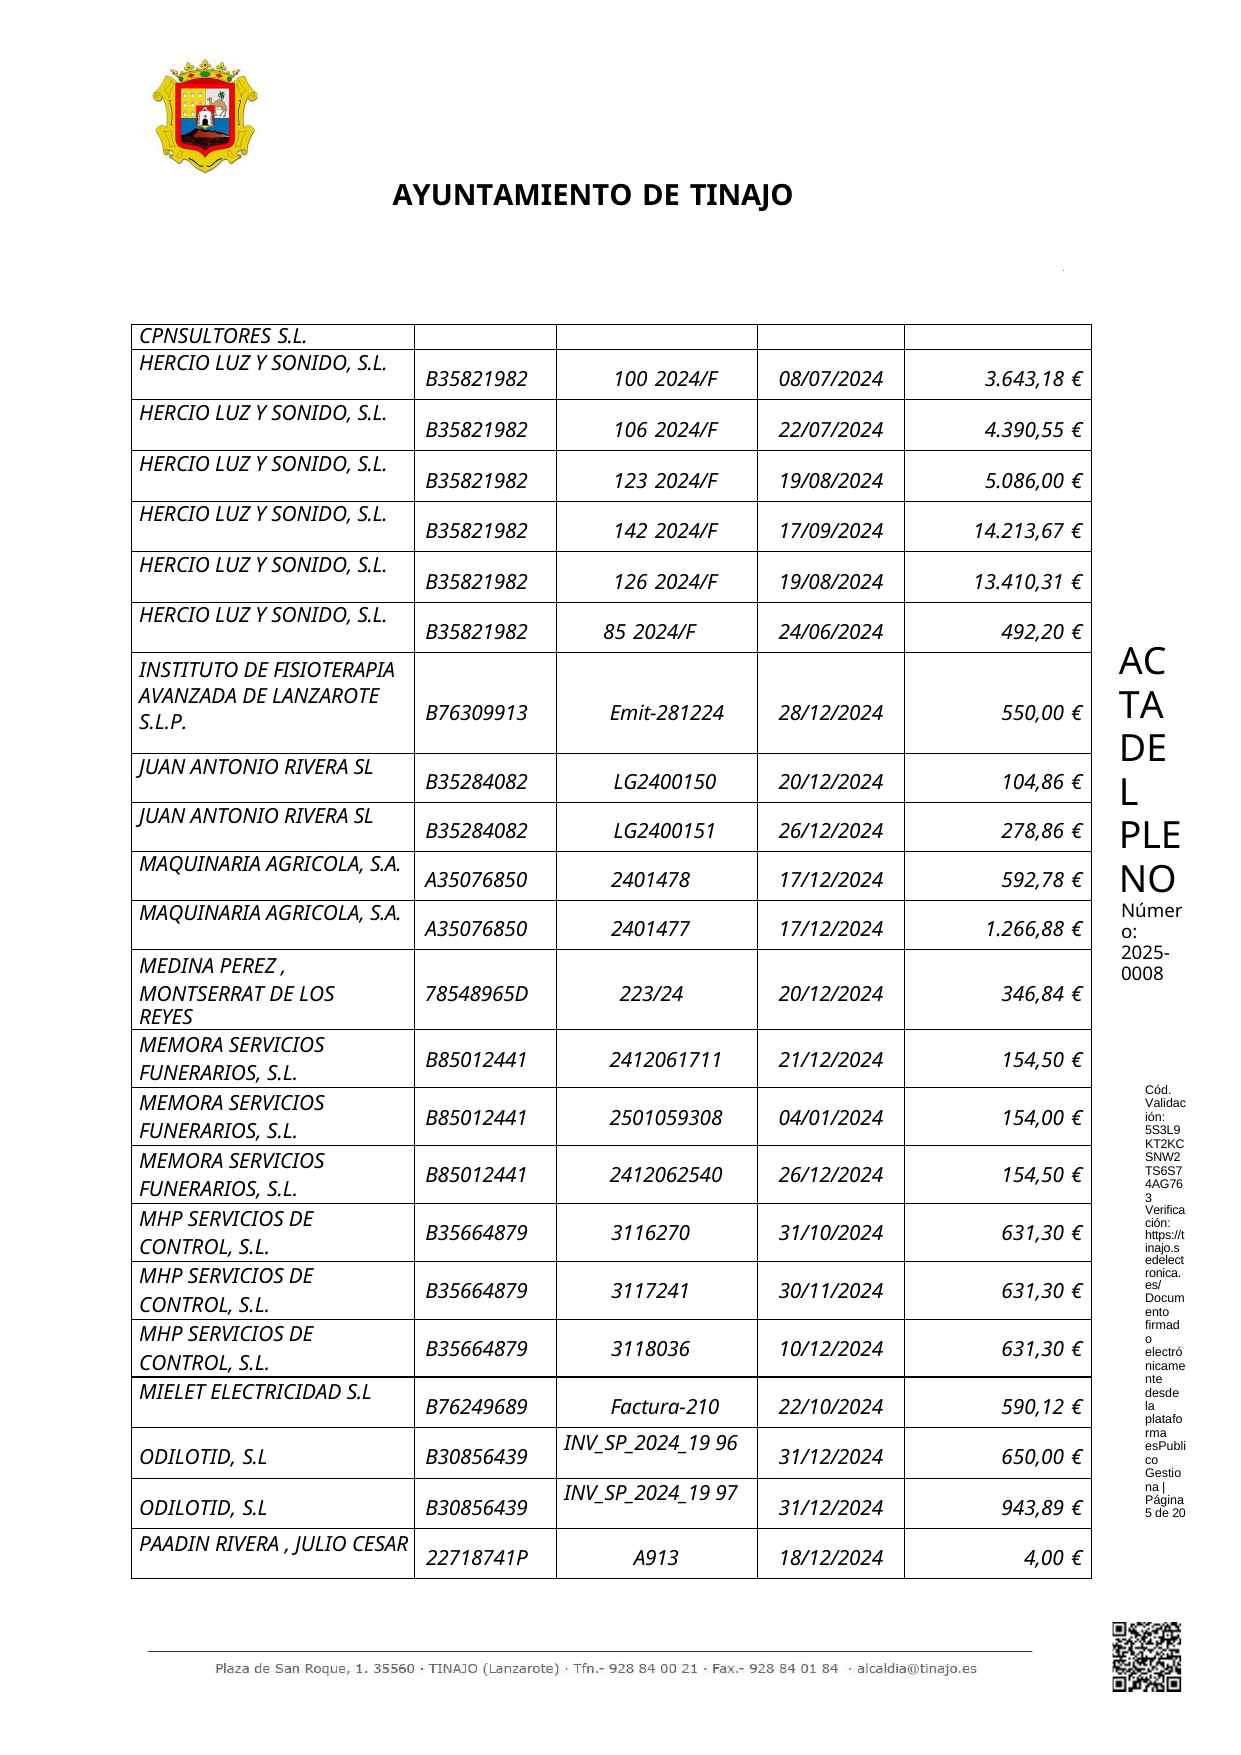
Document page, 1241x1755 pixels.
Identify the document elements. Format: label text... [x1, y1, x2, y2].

table_cell HERCIO LUZ Y SONIDO, S.L. [132, 451, 414, 501]
table_cell Factura-210 [557, 1378, 757, 1427]
table_cell 154,00 € [905, 1088, 1091, 1145]
table_header [557, 325, 757, 349]
table_cell JUAN ANTONIO RIVERA SL [132, 754, 414, 802]
table_cell 14.213,67 € [905, 502, 1091, 551]
table_cell 590,12 € [905, 1378, 1091, 1427]
table_cell INV_SP_2024_19 97 [557, 1479, 757, 1528]
table_cell 154,50 € [905, 1030, 1091, 1087]
table_cell 30/11/2024 [758, 1262, 904, 1318]
table_cell 21/12/2024 [758, 1030, 904, 1087]
table_cell LG2400151 [557, 803, 757, 851]
table_cell B35821982 [415, 552, 556, 602]
table_cell 17/12/2024 [758, 901, 904, 949]
table_cell LG2400150 [557, 754, 757, 802]
table_cell 592,78 € [905, 852, 1091, 900]
table_cell 31/10/2024 [758, 1204, 904, 1261]
table_cell 2412061711 [557, 1030, 757, 1087]
table_cell MAQUINARIA AGRICOLA, S.A. [132, 901, 414, 949]
table_cell 13.410,31 € [905, 552, 1091, 602]
table_cell 550,00 € [905, 653, 1091, 753]
table_cell B35821982 [415, 603, 556, 652]
table_cell 3117241 [557, 1262, 757, 1318]
table_cell A35076850 [415, 901, 556, 949]
text ACTA DEL PLENO [1119, 640, 1186, 901]
table_cell MEMORA SERVICIOS FUNERARIOS, S.L. [132, 1088, 414, 1145]
table_cell MHP SERVICIOS DE CONTROL, S.L. [132, 1262, 414, 1318]
table_cell 19/08/2024 [758, 451, 904, 501]
table_cell 2401477 [557, 901, 757, 949]
table_cell 4,00 € [905, 1529, 1091, 1578]
table_cell 2412062540 [557, 1146, 757, 1203]
table_cell 2501059308 [557, 1088, 757, 1145]
table_cell 126 2024/F [557, 552, 757, 602]
table_header CPNSULTORES S.L. [132, 325, 414, 349]
table_cell 20/12/2024 [758, 754, 904, 802]
table_cell 104,86 € [905, 754, 1091, 802]
table_cell 19/08/2024 [758, 552, 904, 602]
table_cell 154,50 € [905, 1146, 1091, 1203]
table_cell MHP SERVICIOS DE CONTROL, S.L. [132, 1320, 414, 1376]
table_cell JUAN ANTONIO RIVERA SL [132, 803, 414, 851]
table_cell B35284082 [415, 754, 556, 802]
table_cell 3116270 [557, 1204, 757, 1261]
table_cell MIELET ELECTRICIDAD S.L [132, 1378, 414, 1427]
table_cell 10/12/2024 [758, 1320, 904, 1376]
table_cell A913 [557, 1529, 757, 1578]
table_cell MEMORA SERVICIOS FUNERARIOS, S.L. [132, 1030, 414, 1087]
table_header [905, 325, 1091, 349]
table_cell INV_SP_2024_19 96 [557, 1428, 757, 1477]
table_cell 04/01/2024 [758, 1088, 904, 1145]
table_cell ODILOTID, S.L [132, 1428, 414, 1477]
text Verificación: https://tinajo.sedelectronica.es/ [1145, 1205, 1186, 1292]
table_cell 100 2024/F [557, 350, 757, 399]
table_cell 3118036 [557, 1320, 757, 1376]
table_cell HERCIO LUZ Y SONIDO, S.L. [132, 502, 414, 551]
table_cell B30856439 [415, 1479, 556, 1528]
table_header [415, 325, 556, 349]
table_cell 123 2024/F [557, 451, 757, 501]
table_cell MHP SERVICIOS DE CONTROL, S.L. [132, 1204, 414, 1261]
table_cell A35076850 [415, 852, 556, 900]
table_cell 142 2024/F [557, 502, 757, 551]
table_cell 24/06/2024 [758, 603, 904, 652]
text Cód. Validación: 5S3L9KT2KCSNW2TS6S74AG763 [1145, 1084, 1186, 1205]
table_cell B35821982 [415, 400, 556, 450]
table_cell B35664879 [415, 1320, 556, 1376]
table_cell 943,89 € [905, 1479, 1091, 1528]
table_cell 223/24 [557, 950, 757, 1029]
table_cell 631,30 € [905, 1320, 1091, 1376]
table_cell Emit-281224 [557, 653, 757, 753]
table_cell B35664879 [415, 1262, 556, 1318]
table_cell ODILOTID, S.L [132, 1479, 414, 1528]
table_header [758, 325, 904, 349]
table_cell B35664879 [415, 1204, 556, 1261]
table_cell 22/10/2024 [758, 1378, 904, 1427]
table_cell 26/12/2024 [758, 803, 904, 851]
table_cell B35821982 [415, 502, 556, 551]
table_cell MEMORA SERVICIOS FUNERARIOS, S.L. [132, 1146, 414, 1203]
table_cell 28/12/2024 [758, 653, 904, 753]
table_cell 22/07/2024 [758, 400, 904, 450]
table_cell PAADIN RIVERA , JULIO CESAR [132, 1529, 414, 1578]
table_cell B76249689 [415, 1378, 556, 1427]
table_cell MEDINA PEREZ , MONTSERRAT DE LOS REYES [132, 950, 414, 1029]
table_cell 17/09/2024 [758, 502, 904, 551]
table_cell 5.086,00 € [905, 451, 1091, 501]
table_cell 106 2024/F [557, 400, 757, 450]
text Documento firmado electrónicamente desde la plataforma esPublico Gestiona | Página 5 de 20 [1145, 1292, 1186, 1521]
table_cell B35821982 [415, 350, 556, 399]
table_cell 3.643,18 € [905, 350, 1091, 399]
table_cell 08/07/2024 [758, 350, 904, 399]
table_cell 18/12/2024 [758, 1529, 904, 1578]
table_cell 26/12/2024 [758, 1146, 904, 1203]
table_cell HERCIO LUZ Y SONIDO, S.L. [132, 603, 414, 652]
table_cell 17/12/2024 [758, 852, 904, 900]
table_cell B85012441 [415, 1030, 556, 1087]
text Número: 2025-0008 Fecha: 30/10/2025 [1121, 901, 1186, 985]
table_cell HERCIO LUZ Y SONIDO, S.L. [132, 400, 414, 450]
table_cell 78548965D [415, 950, 556, 1029]
table_cell 85 2024/F [557, 603, 757, 652]
table_cell HERCIO LUZ Y SONIDO, S.L. [132, 552, 414, 602]
table_cell B85012441 [415, 1146, 556, 1203]
table_cell 278,86 € [905, 803, 1091, 851]
table_cell B35284082 [415, 803, 556, 851]
table_cell MAQUINARIA AGRICOLA, S.A. [132, 852, 414, 900]
table_cell 22718741P [415, 1529, 556, 1578]
table_cell HERCIO LUZ Y SONIDO, S.L. [132, 350, 414, 399]
table_cell 4.390,55 € [905, 400, 1091, 450]
table_cell 346,84 € [905, 950, 1091, 1029]
table_cell 650,00 € [905, 1428, 1091, 1477]
table_cell B76309913 [415, 653, 556, 753]
table_cell B85012441 [415, 1088, 556, 1145]
table_cell B35821982 [415, 451, 556, 501]
table_cell 631,30 € [905, 1204, 1091, 1261]
table_cell 631,30 € [905, 1262, 1091, 1318]
table_cell 31/12/2024 [758, 1479, 904, 1528]
table_cell INSTITUTO DE FISIOTERAPIA AVANZADA DE LANZAROTE S.L.P. [132, 653, 414, 753]
table_cell 31/12/2024 [758, 1428, 904, 1477]
table_cell 492,20 € [905, 603, 1091, 652]
table_cell 1.266,88 € [905, 901, 1091, 949]
table_cell 2401478 [557, 852, 757, 900]
table_cell 20/12/2024 [758, 950, 904, 1029]
table_cell B30856439 [415, 1428, 556, 1477]
